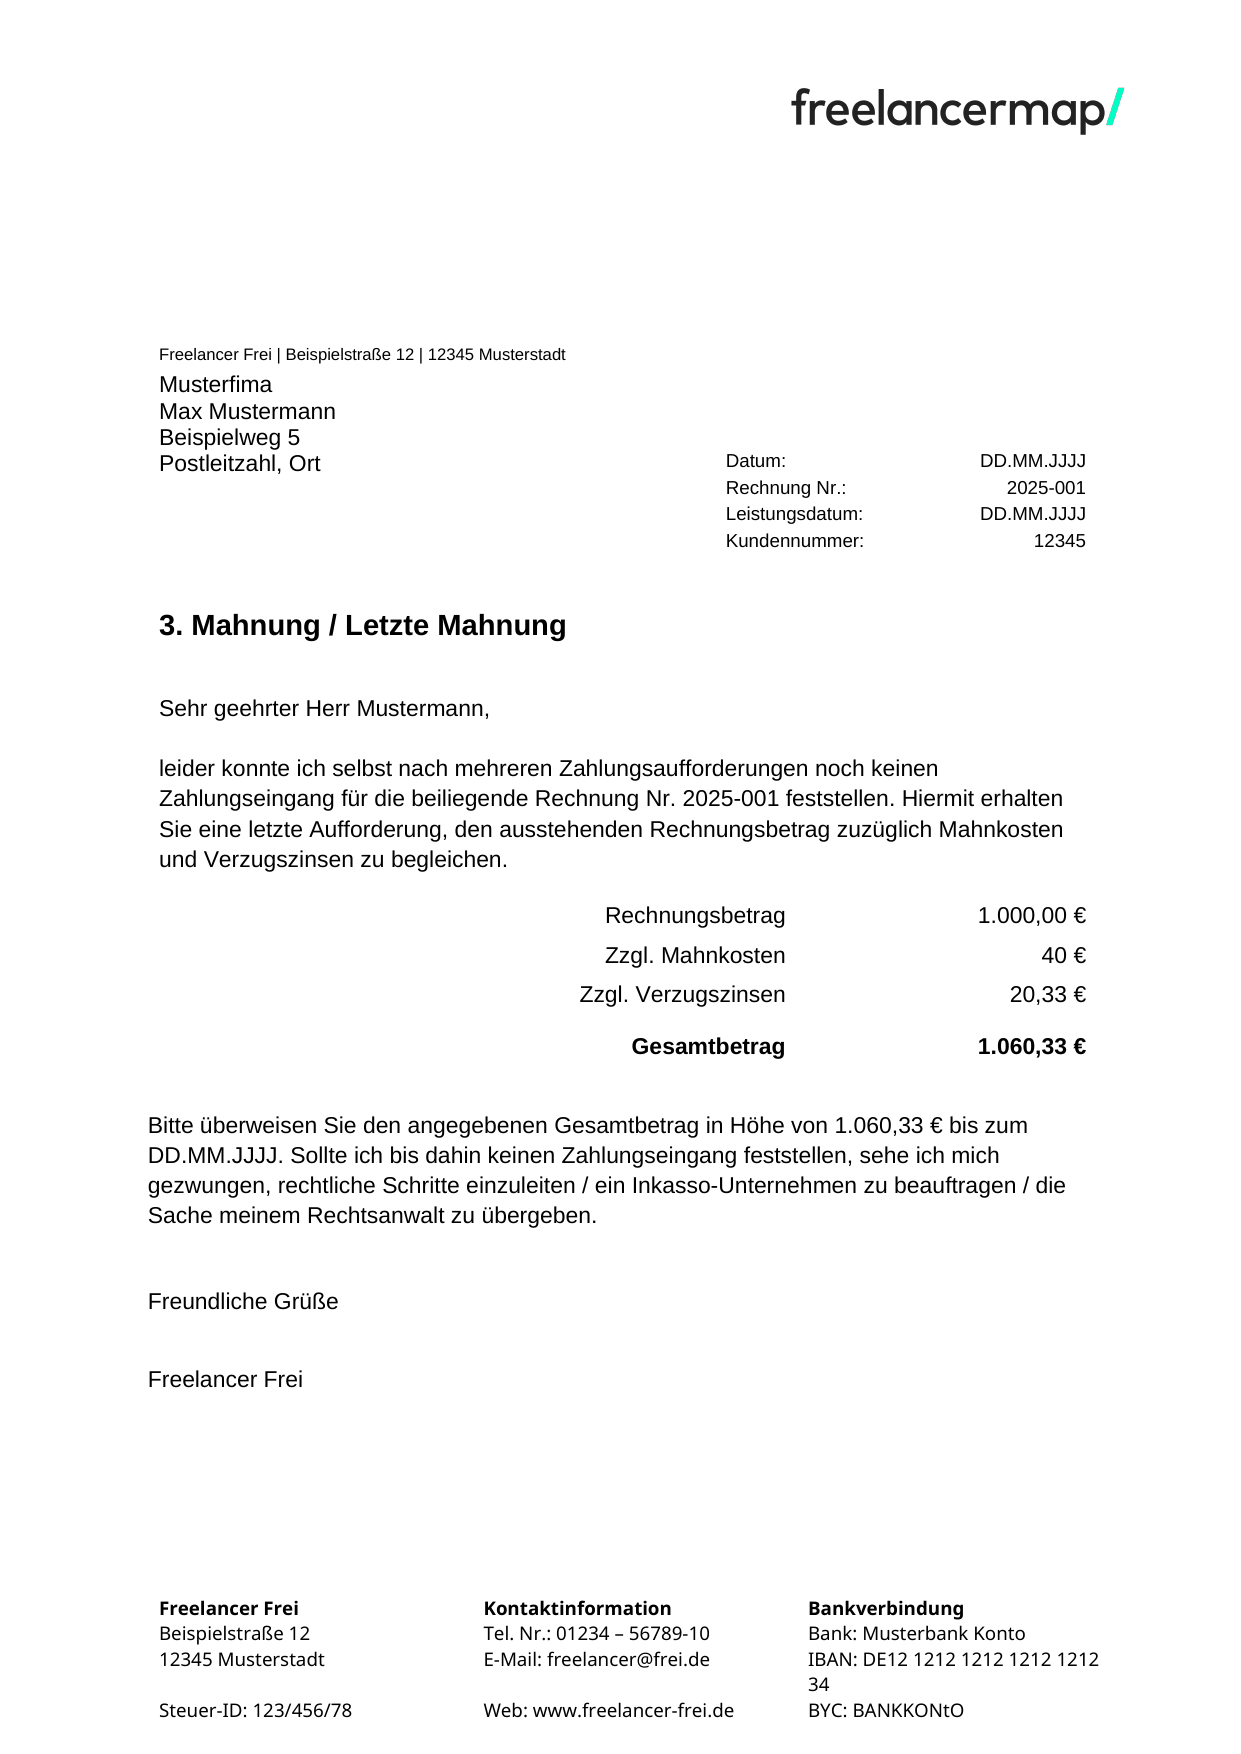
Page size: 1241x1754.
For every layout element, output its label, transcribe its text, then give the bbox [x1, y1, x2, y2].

table_cell Zzgl. Verzugszinsen [148, 981, 797, 1021]
table_cell 3. Mahnung / Letzte Mahnung [148, 609, 1097, 642]
table_cell [714, 371, 968, 398]
table_cell [714, 642, 968, 668]
table_cell DD.MM.JJJJ [968, 503, 1097, 529]
table_cell [714, 292, 968, 318]
table_cell [148, 556, 294, 582]
table_cell [482, 319, 646, 345]
table_cell [294, 642, 482, 668]
table_cell [714, 319, 968, 345]
table_header [646, 266, 714, 292]
table_cell [646, 319, 714, 345]
table_cell [482, 292, 646, 318]
table_cell [968, 371, 1097, 398]
table_cell Beispielweg 5 [148, 424, 714, 450]
table_cell Musterfima [148, 371, 714, 398]
table_cell [714, 556, 968, 582]
table_cell [646, 668, 714, 695]
table_cell [294, 668, 482, 695]
table_cell [714, 668, 968, 695]
table_cell [148, 529, 714, 556]
table_cell [968, 642, 1097, 668]
table_cell 1.000,00 € [797, 902, 1097, 942]
table_cell [148, 292, 294, 318]
table_cell [714, 345, 968, 371]
table_cell 1.060,33 € [797, 1021, 1097, 1073]
table_cell [714, 582, 968, 608]
text Freelancer Frei [148, 1366, 1122, 1392]
table_cell [646, 556, 714, 582]
table_cell [148, 582, 714, 608]
table_cell [148, 668, 294, 695]
table_cell [482, 556, 646, 582]
table_cell 12345 [968, 529, 1097, 556]
table_cell 40 € [797, 942, 1097, 981]
table_cell [714, 424, 968, 450]
table_cell Kundennummer: [714, 529, 968, 556]
table_cell Datum: [714, 450, 968, 477]
table_cell Postleitzahl, Ort [148, 450, 714, 477]
table_cell [482, 503, 646, 529]
table_header [714, 266, 968, 292]
table_header [968, 266, 1097, 292]
table_cell Zzgl. Mahnkosten [148, 942, 797, 981]
table_cell [482, 668, 646, 695]
table_cell [968, 668, 1097, 695]
table_cell [714, 398, 968, 424]
table_cell Sehr geehrter Herr Mustermann, leider konnte ich selbst nach mehreren Zahlungsaufforderungen noch keinen Zahlungseingang für die beiliegende Rechnung Nr. 2025-001 feststellen. Hiermit erhalten Sie eine letzte Aufforderung, den ausstehenden Rechnungsbetrag zuzüglich Mahnkosten und Verzugszinsen zu begleichen. [148, 695, 1097, 902]
table_cell [968, 582, 1097, 608]
table_cell [968, 556, 1097, 582]
table_cell Gesamtbetrag [148, 1021, 797, 1073]
table_cell [148, 477, 294, 503]
table_cell [148, 319, 294, 345]
table_cell [148, 503, 294, 529]
table_cell [968, 319, 1097, 345]
table_cell Freelancer Frei | Beispielstraße 12 | 12345 Musterstadt [148, 345, 714, 371]
table_cell [646, 292, 714, 318]
table_cell Rechnungsbetrag [148, 902, 797, 942]
table_cell [968, 424, 1097, 450]
table_cell [968, 292, 1097, 318]
table_cell [968, 345, 1097, 371]
table_cell [482, 477, 646, 503]
table_cell [294, 292, 482, 318]
table_cell [646, 477, 714, 503]
table_cell [294, 477, 482, 503]
table_cell Rechnung Nr.: [714, 477, 968, 503]
table_cell Max Mustermann [148, 398, 714, 424]
table_cell [646, 503, 714, 529]
table_cell [968, 398, 1097, 424]
table_cell Leistungsdatum: [714, 503, 968, 529]
text Bitte überweisen Sie den angegebenen Gesamtbetrag in Höhe von 1.060,33 € bis zum DD.MM.JJJJ. Sollte ich bis dahin keinen Zahlungseingang feststellen, sehe ich mich gezwungen, rechtliche Schritte einzuleiten / ein Inkasso-Unternehmen zu beauftragen / die Sache meinem Rechtsanwalt zu übergeben. [148, 1112, 1122, 1228]
table_header [482, 266, 646, 292]
table_cell 20,33 € [797, 981, 1097, 1021]
table_header [148, 266, 294, 292]
table_cell 2025-001 [968, 477, 1097, 503]
table_cell [646, 642, 714, 668]
table_cell [482, 642, 646, 668]
table_cell DD.MM.JJJJ [968, 450, 1097, 477]
table_cell [294, 556, 482, 582]
table_header [294, 266, 482, 292]
table_cell [294, 319, 482, 345]
text Freundliche Grüße [148, 1288, 1122, 1314]
table_cell [294, 503, 482, 529]
table_cell [148, 642, 294, 668]
